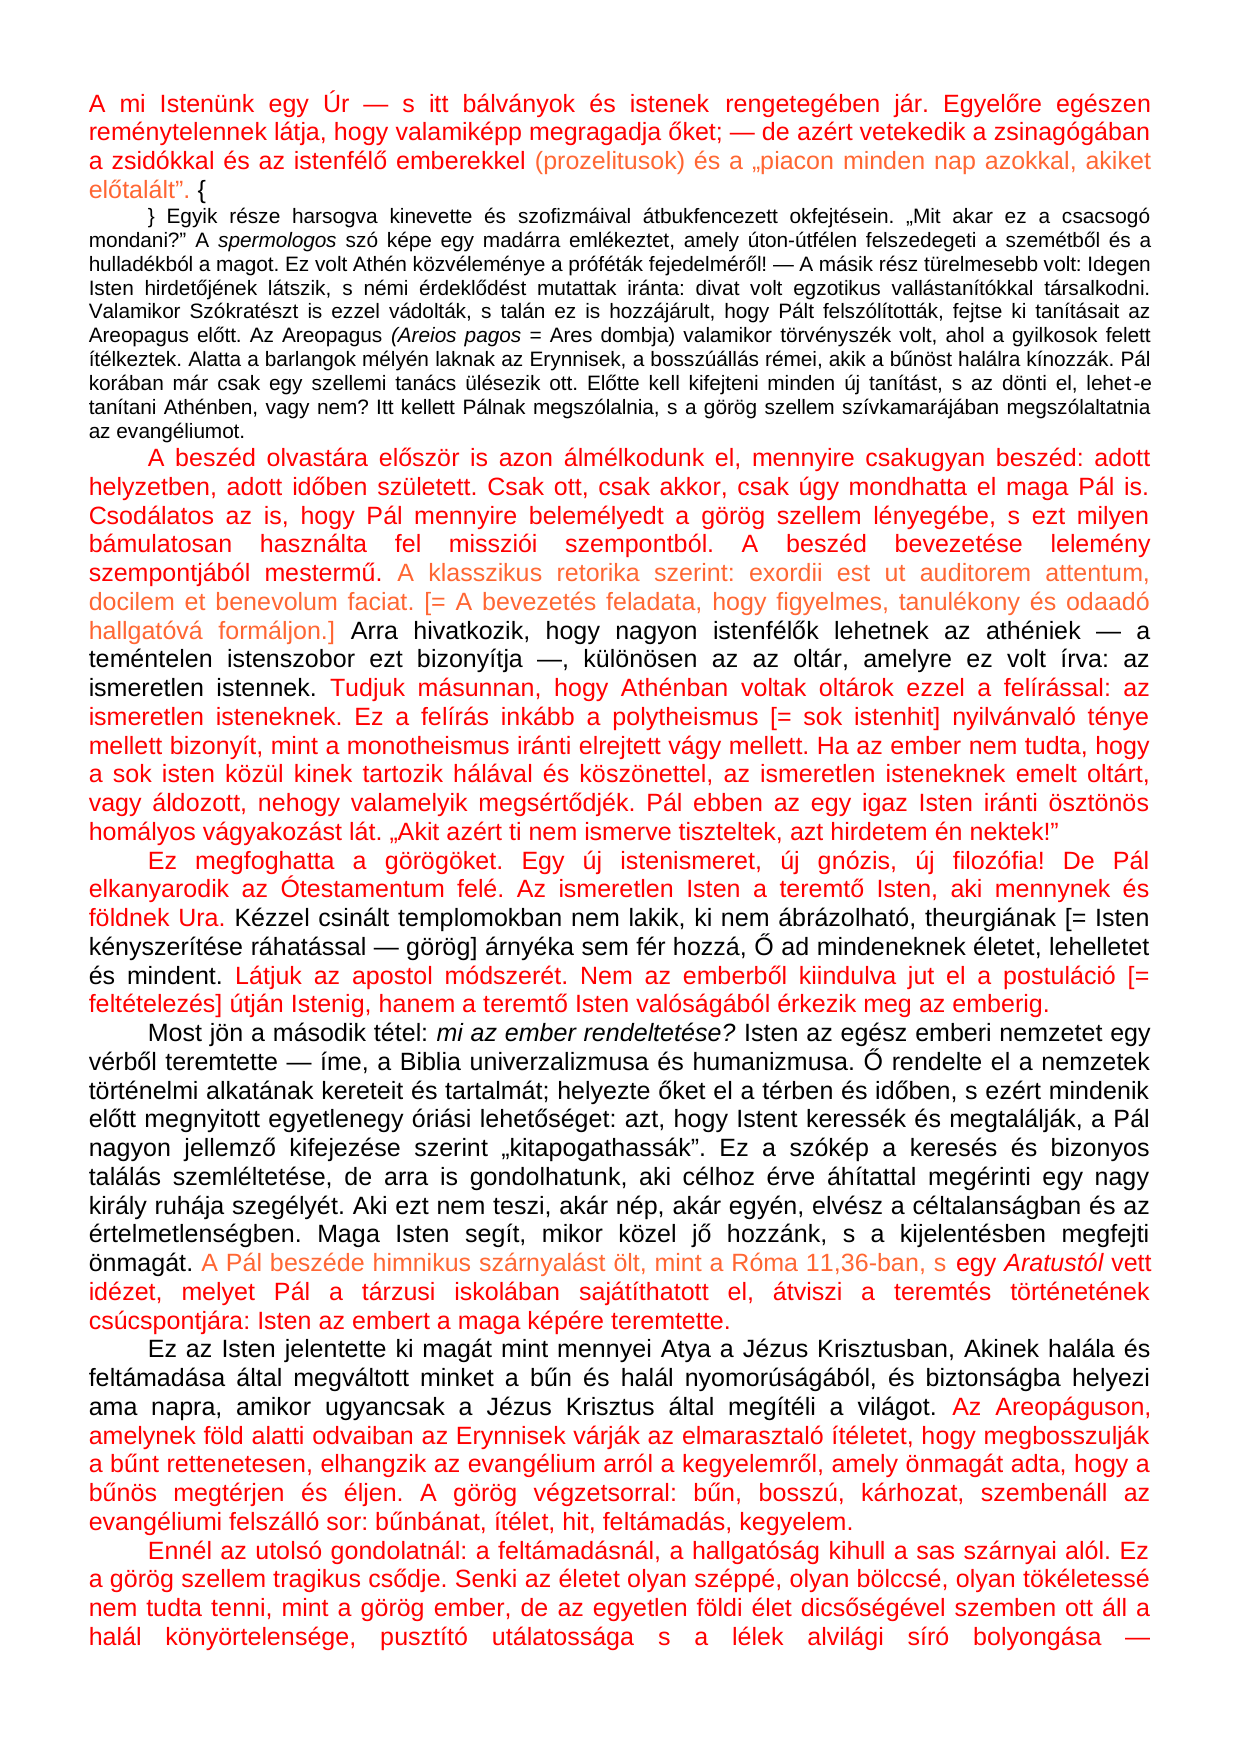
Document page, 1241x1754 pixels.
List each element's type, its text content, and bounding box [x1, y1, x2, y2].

text A mi Istenünk egy Úr — s itt bálványok és istenek rengetegében jár. Egyelőre egészen reménytelennek látja, hogy valamiképp megragadja őket; — de azért vetekedik a zsinagógában a zsidókkal és az istenfélő emberekkel (prozelitusok) és a „piacon minden nap azokkal, akiket előtalált”. { [88, 88, 1152, 203]
text Ennél az utolsó gondolatnál: a feltámadásnál, a hallgatóság kihull a sas szárnyai alól. Ez a görög szellem tragikus csődje. Senki az életet olyan széppé, olyan bölccsé, olyan tökéletessé nem tudta tenni, mint a görög ember, de az egyetlen földi élet dicsőségével szemben ott áll a halál könyörtelensége, pusztító utálatossága s a lélek alvilági síró bolyongása — [88, 1536, 1152, 1651]
text Most jön a második tétel: mi az ember rendeltetése? Isten az egész emberi nemzetet egy vérből teremtette — íme, a Biblia univerzalizmusa és humanizmusa. Ő rendelte el a nemzetek történelmi alkatának kereteit és tartalmát; helyezte őket el a térben és időben, s ezért mindenik előtt megnyitott egyetlenegy óriási lehetőséget: azt, hogy Istent keressék és megtalálják, a Pál nagyon jellemző kifejezése szerint „kitapogathassák”. Ez a szókép a keresés és bizonyos találás szemléltetése, de arra is gondolhatunk, aki célhoz érve áhítattal megérinti egy nagy király ruhája szegélyét. Aki ezt nem teszi, akár nép, akár egyén, elvész a céltalanságban és az értelmetlenségben. Maga Isten segít, mikor közel jő hozzánk, s a kijelentésben megfejti önmagát. A Pál beszéde himnikus szárnyalást ölt, mint a Róma 11,36-ban, s egy Aratustól vett idézet, melyet Pál a tárzusi iskolában sajátíthatott el, átviszi a teremtés történetének csúcspontjára: Isten az embert a maga képére teremtette. [88, 1018, 1152, 1334]
text Ez megfoghatta a görögöket. Egy új istenismeret, új gnózis, új filozófia! De Pál elkanyarodik az Ótestamentum felé. Az ismeretlen Isten a teremtő Isten, aki mennynek és földnek Ura. Kézzel csinált templomokban nem lakik, ki nem ábrázolható, theurgiának [= Isten kényszerítése ráhatással — görög] árnyéka sem fér hozzá, Ő ad mindeneknek életet, lehelletet és mindent. Látjuk az apostol módszerét. Nem az emberből kiindulva jut el a postuláció [= feltételezés] útján Istenig, hanem a teremtő Isten valóságából érkezik meg az emberig. [88, 846, 1152, 1018]
text Ez az Isten jelentette ki magát mint mennyei Atya a Jézus Krisztusban, Akinek halála és feltámadása által megváltott minket a bűn és halál nyomorúságából, és biztonságba helyezi ama napra, amikor ugyancsak a Jézus Krisztus által megítéli a világot. Az Areopáguson, amelynek föld alatti odvaiban az Erynnisek várják az elmarasztaló ítéletet, hogy megbosszulják a bűnt rettenetesen, elhangzik az evangélium arról a kegyelemről, amely önmagát adta, hogy a bűnös megtérjen és éljen. A görög végzetsorral: bűn, bosszú, kárhozat, szembenáll az evangéliumi felszálló sor: bűnbánat, ítélet, hit, feltámadás, kegyelem. [88, 1334, 1152, 1536]
text A beszéd olvastára először is azon álmélkodunk el, mennyire csakugyan beszéd: adott helyzetben, adott időben született. Csak ott, csak akkor, csak úgy mondhatta el maga Pál is. Csodálatos az is, hogy Pál mennyire belemélyedt a görög szellem lényegébe, s ezt milyen bámulatosan használta fel missziói szempontból. A beszéd bevezetése lelemény szempontjából mestermű. A klasszikus retorika szerint: exordii est ut auditorem attentum, docilem et benevolum faciat. [= A bevezetés feladata, hogy figyelmes, tanulékony és odaadó hallgatóvá formáljon.] Arra hivatkozik, hogy nagyon istenfélők lehetnek az athéniek — a teméntelen istenszobor ezt bizonyítja —, különösen az az oltár, amelyre ez volt írva: az ismeretlen istennek. Tudjuk másunnan, hogy Athénban voltak oltárok ezzel a felírással: az ismeretlen isteneknek. Ez a felírás inkább a polytheismus [= sok istenhit] nyilvánvaló ténye mellett bizonyít, mint a monotheismus iránti elrejtett vágy mellett. Ha az ember nem tudta, hogy a sok isten közül kinek tartozik hálával és köszönettel, az ismeretlen isteneknek emelt oltárt, vagy áldozott, nehogy valamelyik megsértődjék. Pál ebben az egy igaz Isten iránti ösztönös homályos vágyakozást lát. „Akit azért ti nem ismerve tiszteltek, azt hirdetem én nektek!” [88, 443, 1152, 846]
text } Egyik része harsogva kinevette és szofizmáival átbukfencezett okfejtésein. „Mit akar ez a csacsogó mondani?” A spermologos szó képe egy madárra emlékeztet, amely úton-útfélen felszedegeti a szemétből és a hulladékból a magot. Ez volt Athén közvéleménye a próféták fejedelméről! — A másik rész türelmesebb volt: Idegen Isten hirdetőjének látszik, s némi érdeklődést mutattak iránta: divat volt egzotikus vallástanítókkal társalkodni. Valamikor Szókratészt is ezzel vádolták, s talán ez is hozzájárult, hogy Pált felszólították, fejtse ki tanításait az Areopagus előtt. Az Areopagus (Areios pagos = Ares dombja) valamikor törvényszék volt, ahol a gyilkosok felett ítélkeztek. Alatta a barlangok mélyén laknak az Erynnisek, a bosszúállás rémei, akik a bűnöst halálra kínozzák. Pál korában már csak egy szellemi tanács ülésezik ott. Előtte kell kifejteni minden új tanítást, s az dönti el, lehet‑e tanítani Athénben, vagy nem? Itt kellett Pálnak megszólalnia, s a görög szellem szívkamarájában megszólaltatnia az evangéliumot. [88, 203, 1152, 443]
